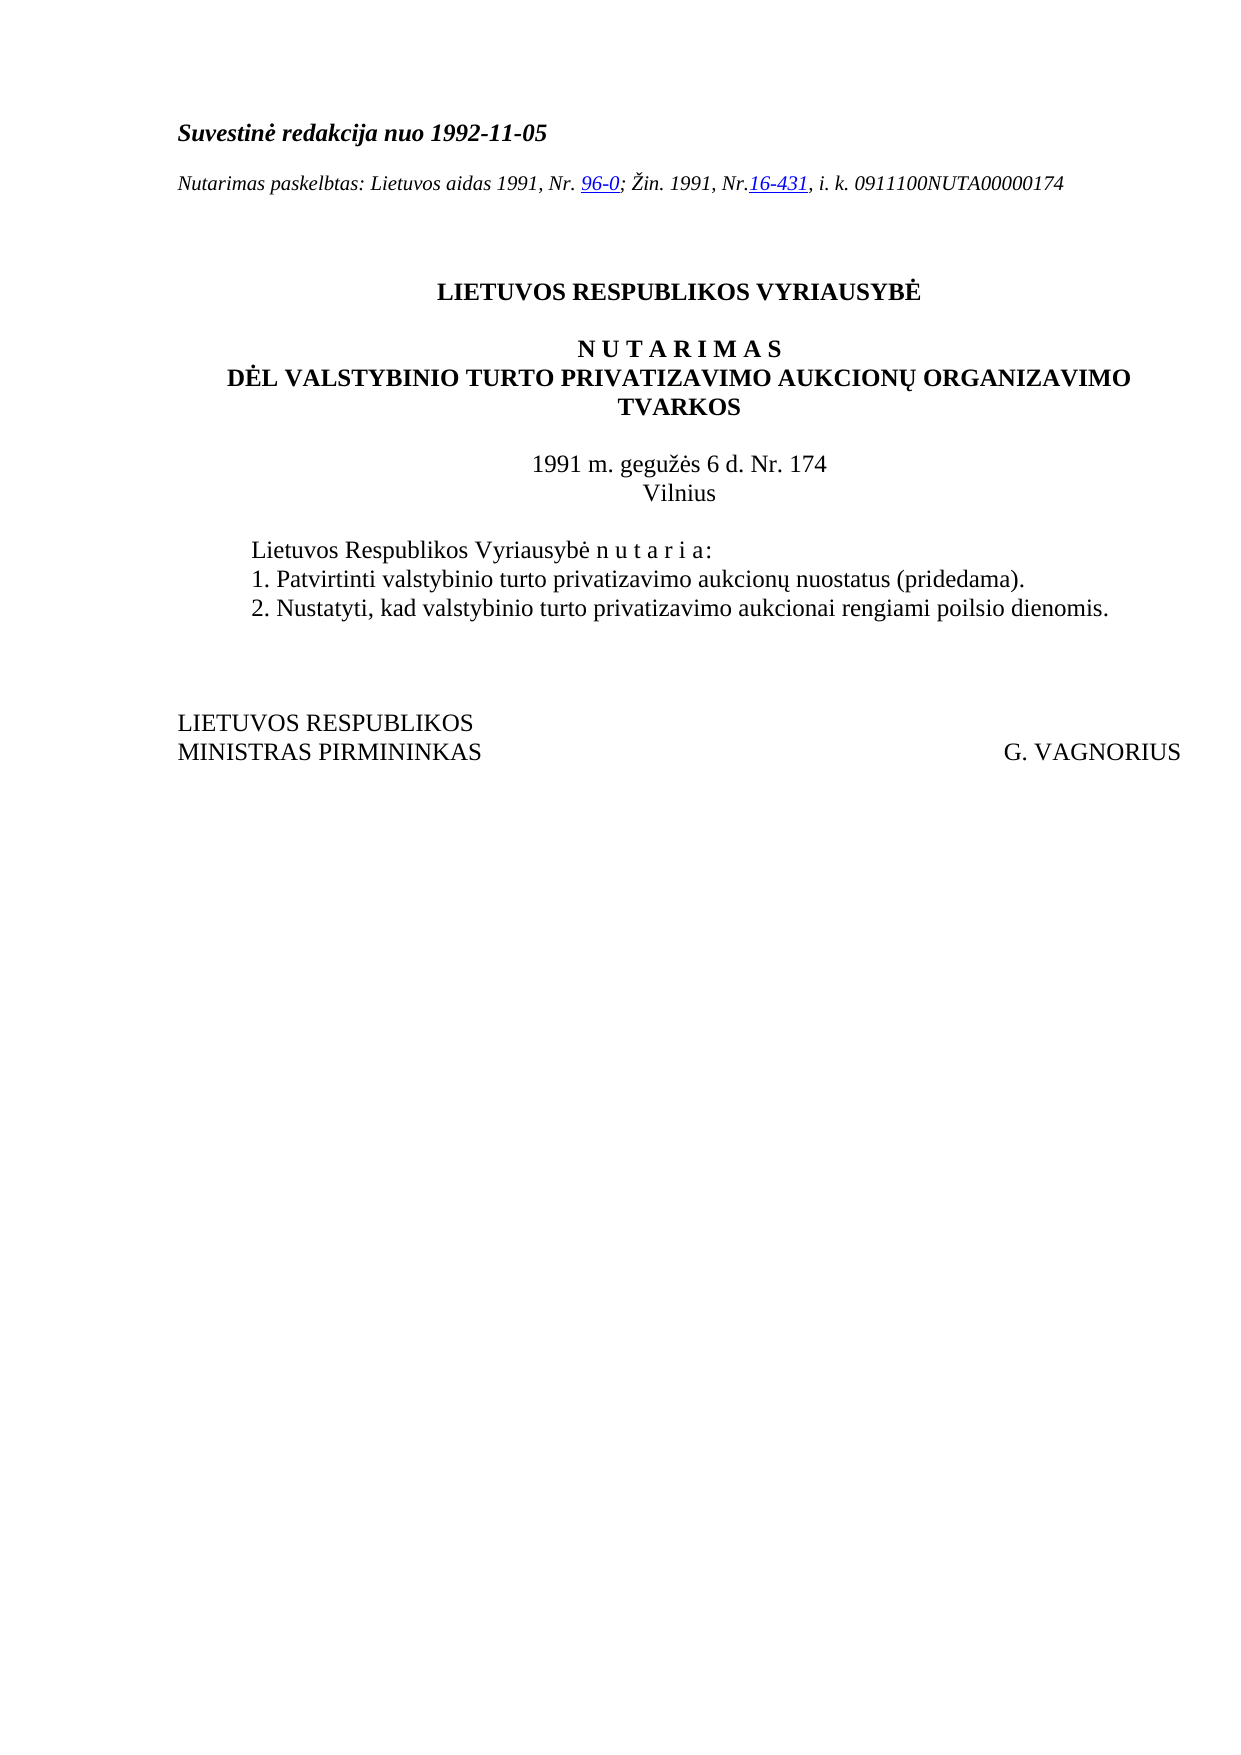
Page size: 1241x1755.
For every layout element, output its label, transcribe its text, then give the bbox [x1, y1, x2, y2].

text 1991 m. gegužės 6 d. Nr. 174 [177, 449, 1181, 478]
text LIETUVOS RESPUBLIKOS [177, 708, 1181, 737]
text N U T A R I M A S [177, 334, 1181, 363]
text DĖL VALSTYBINIO TURTO PRIVATIZAVIMO AUKCIONŲ ORGANIZAVIMO TVARKOS [177, 363, 1181, 420]
text MINISTRAS PIRMININKAS G. VAGNORIUS [177, 737, 1181, 765]
text Lietuvos Respublikos Vyriausybė nutaria: [177, 535, 1181, 564]
text 1. Patvirtinti valstybinio turto privatizavimo aukcionų nuostatus (pridedama). [177, 564, 1181, 593]
text Vilnius [177, 478, 1181, 507]
text Nutarimas paskelbtas: Lietuvos aidas 1991, Nr. 96-0; Žin. 1991, Nr.16-431, i. k. 0911100NUTA00000174 [177, 171, 1181, 195]
text LIETUVOS RESPUBLIKOS VYRIAUSYBĖ [177, 277, 1181, 305]
text 2. Nustatyti, kad valstybinio turto privatizavimo aukcionai rengiami poilsio dienomis. [177, 593, 1181, 622]
text Suvestinė redakcija nuo 1992-11-05 [177, 118, 1181, 147]
